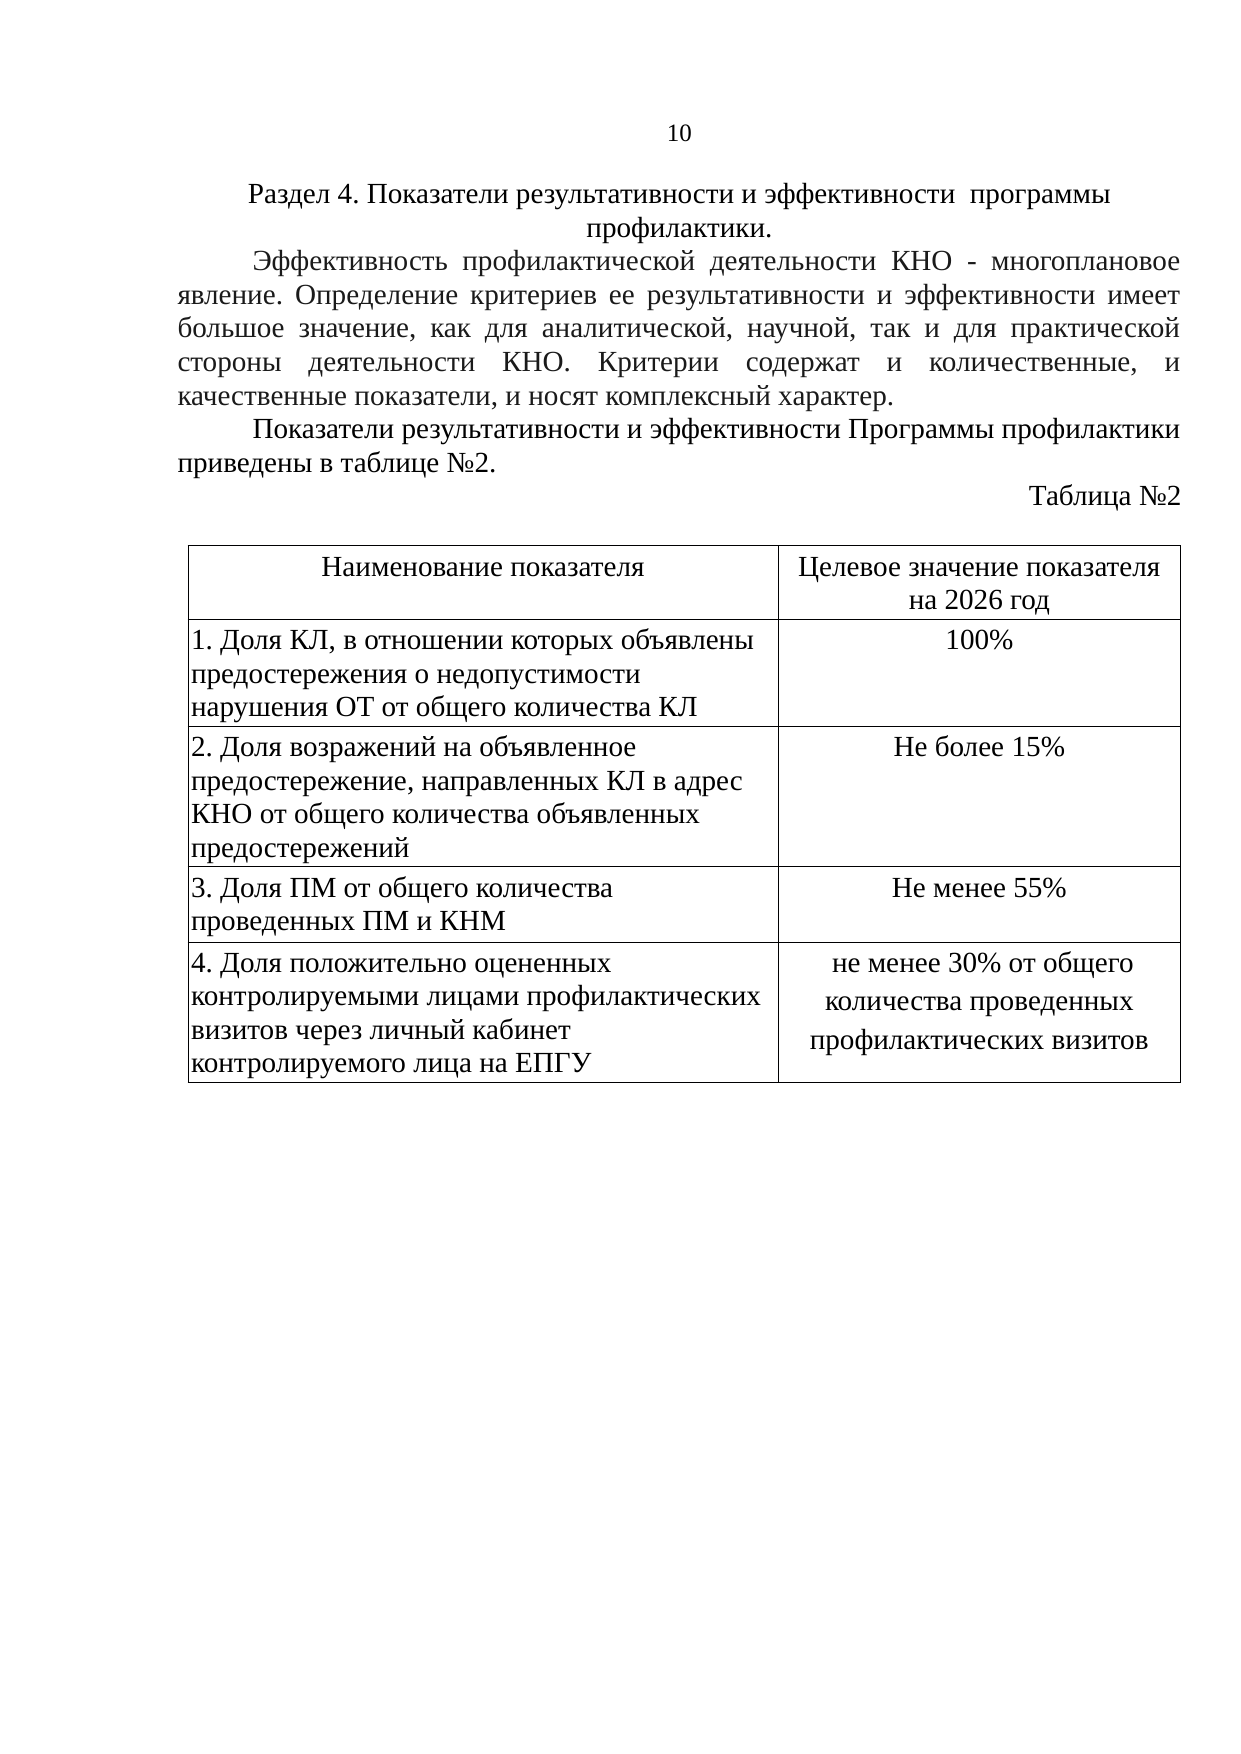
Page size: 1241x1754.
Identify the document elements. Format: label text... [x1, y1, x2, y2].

text Показатели результативности и эффективности Программы профилактики приведены в таблице №2. [177, 411, 1181, 478]
text Таблица №2 [177, 478, 1181, 512]
table_cell 2. Доля возражений на объявленное предостережение, направленных КЛ в адрес КНО от общего количества объявленных предостережений [189, 727, 778, 866]
table_cell Не более 15% [779, 727, 1180, 866]
table_cell не менее 30% от общего количества проведенных профилактических визитов [779, 943, 1180, 1082]
table_header Наименование показателя [189, 546, 778, 619]
table_cell 3. Доля ПМ от общего количества проведенных ПМ и КНМ [189, 867, 778, 942]
table_cell 4. Доля положительно оцененных контролируемыми лицами профилактических визитов через личный кабинет контролируемого лица на ЕПГУ [189, 943, 778, 1082]
table_cell 100% [779, 620, 1180, 726]
table_cell 1. Доля КЛ, в отношении которых объявлены предостережения о недопустимости нарушения ОТ от общего количества КЛ [189, 620, 778, 726]
text Раздел 4. Показатели результативности и эффективности программы профилактики. [177, 176, 1181, 243]
text Эффективность профилактической деятельности КНО - многоплановое явление. Определение критериев ее результативности и эффективности имеет большое значение, как для аналитической, научной, так и для практической стороны деятельности КНО. Критерии содержат и количественные, и качественные показатели, и носят комплексный характер. [177, 243, 1181, 411]
table_cell Не менее 55% [779, 867, 1180, 942]
table_header Целевое значение показателя на 2026 год [779, 546, 1180, 619]
